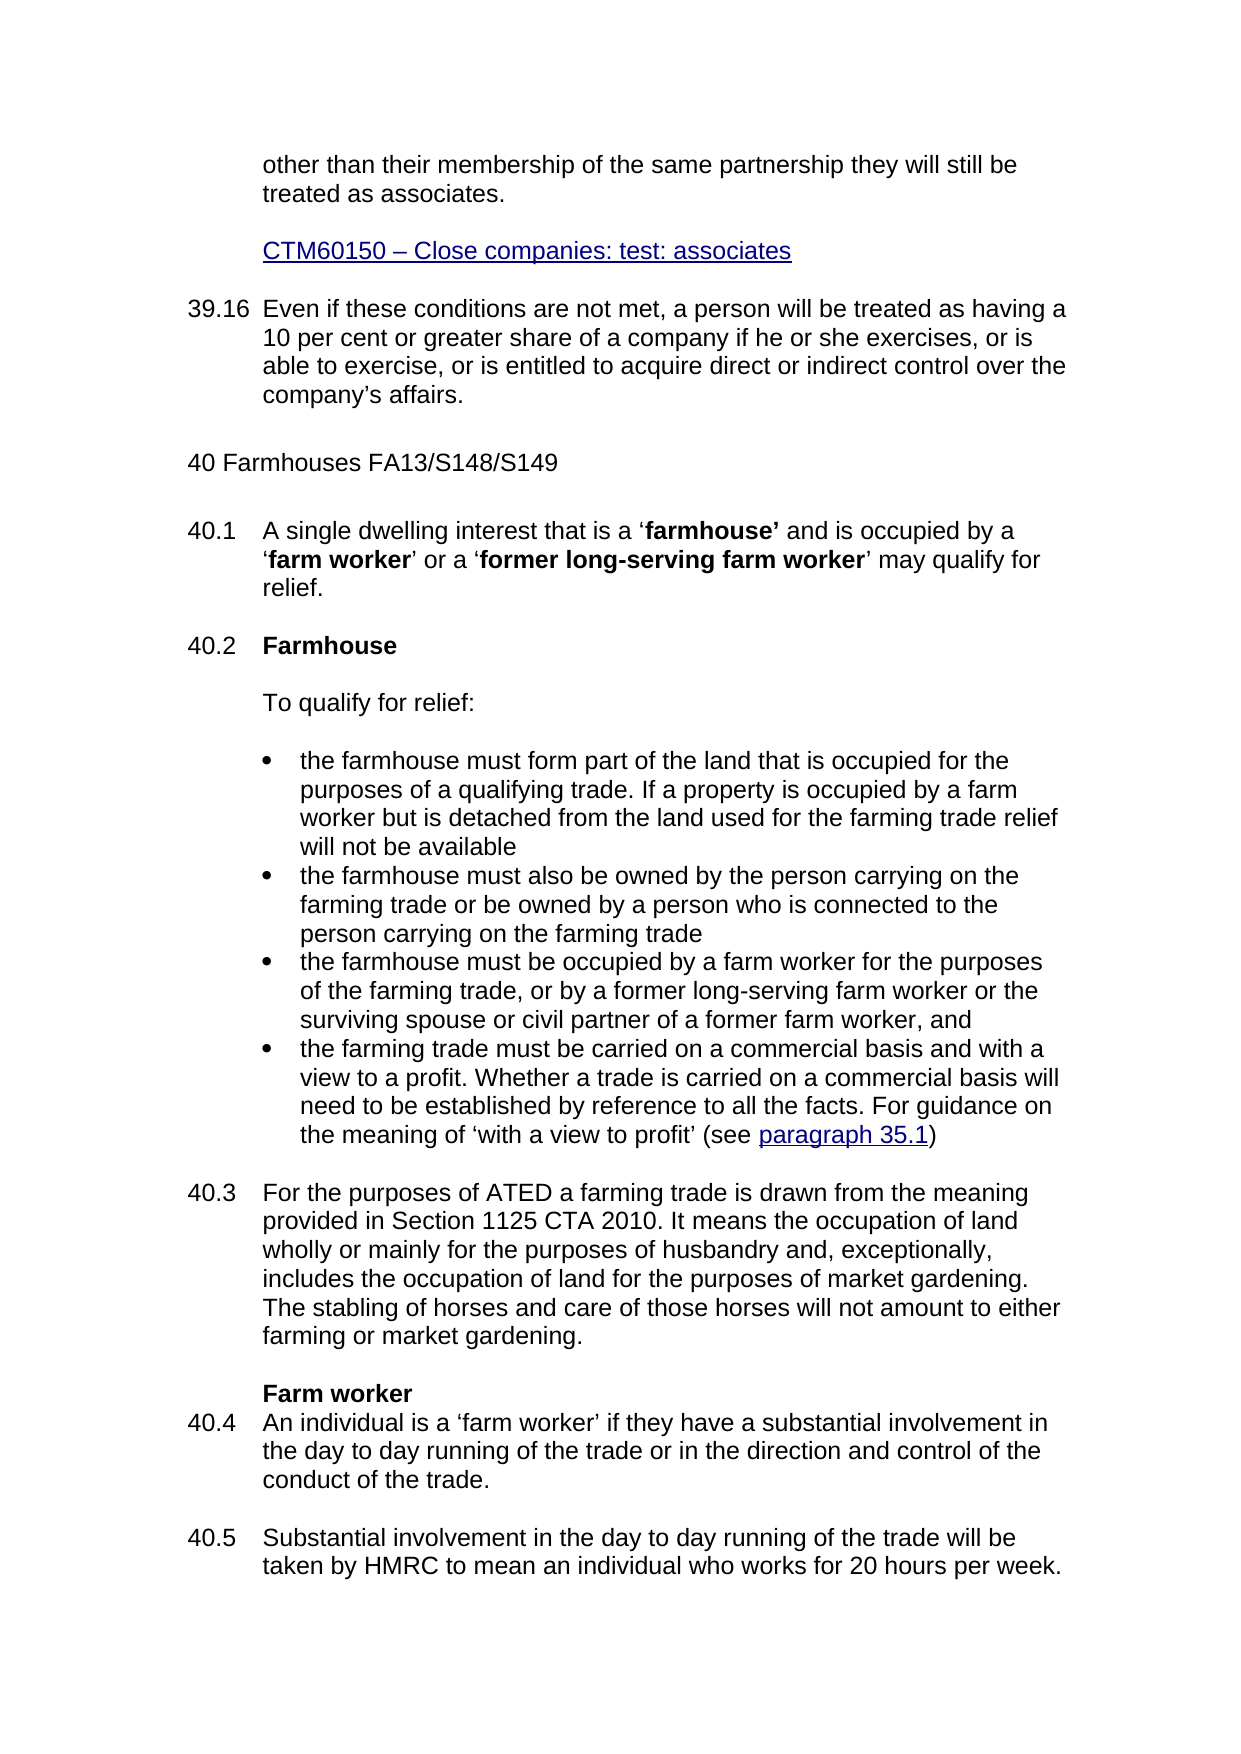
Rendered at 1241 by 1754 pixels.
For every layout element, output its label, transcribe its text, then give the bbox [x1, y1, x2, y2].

text 39.16 Even if these conditions are not met, a person will be treated as having a 10 per cent or greater share of a company if he or she exercises, or is able to exercise, or is entitled to acquire direct or indirect control over the company’s affairs. [187, 294, 1069, 409]
text To qualify for relief: [262, 688, 1069, 717]
text 40.4 An individual is a ‘farm worker’ if they have a substantial involvement in the day to day running of the trade or in the direction and control of the conduct of the trade. [187, 1407, 1069, 1494]
text 40.3 For the purposes of ATED a farming trade is drawn from the meaning provided in Section 1125 CTA 2010. It means the occupation of land wholly or mainly for the purposes of husbandry and, exceptionally, includes the occupation of land for the purposes of market gardening. The stabling of horses and care of those horses will not amount to either farming or market gardening. [187, 1177, 1069, 1350]
text CTM60150 – Close companies: test: associates [262, 236, 1069, 265]
text Farm worker [187, 1379, 1069, 1407]
text other than their membership of the same partnership they will still be treated as associates. [187, 150, 1069, 207]
list the farmhouse must form part of the land that is occupied for the purposes of a qualifying trade. If a property is occupied by a farm worker but is detached from the land used for the farming trade relief will not be available [262, 746, 1069, 861]
subtitle 40 Farmhouses FA13/S148/S149 [187, 448, 1069, 477]
text 40.2 Farmhouse [187, 631, 1069, 659]
text 40.5 Substantial involvement in the day to day running of the trade will be taken by HMRC to mean an individual who works for 20 hours per week. [187, 1522, 1069, 1580]
list the farmhouse must be occupied by a farm worker for the purposes of the farming trade, or by a former long-serving farm worker or the surviving spouse or civil partner of a former farm worker, and [262, 947, 1069, 1034]
list the farming trade must be carried on a commercial basis and with a view to a profit. Whether a trade is carried on a commercial basis will need to be established by reference to all the facts. For guidance on the meaning of ‘with a view to profit’ (see paragraph 35.1) [262, 1034, 1069, 1149]
text 40.1 A single dwelling interest that is a ‘farmhouse’ and is occupied by a ‘farm worker’ or a ‘former long-serving farm worker’ may qualify for relief. [187, 516, 1069, 602]
list the farmhouse must also be owned by the person carrying on the farming trade or be owned by a person who is connected to the person carrying on the farming trade [262, 861, 1069, 947]
